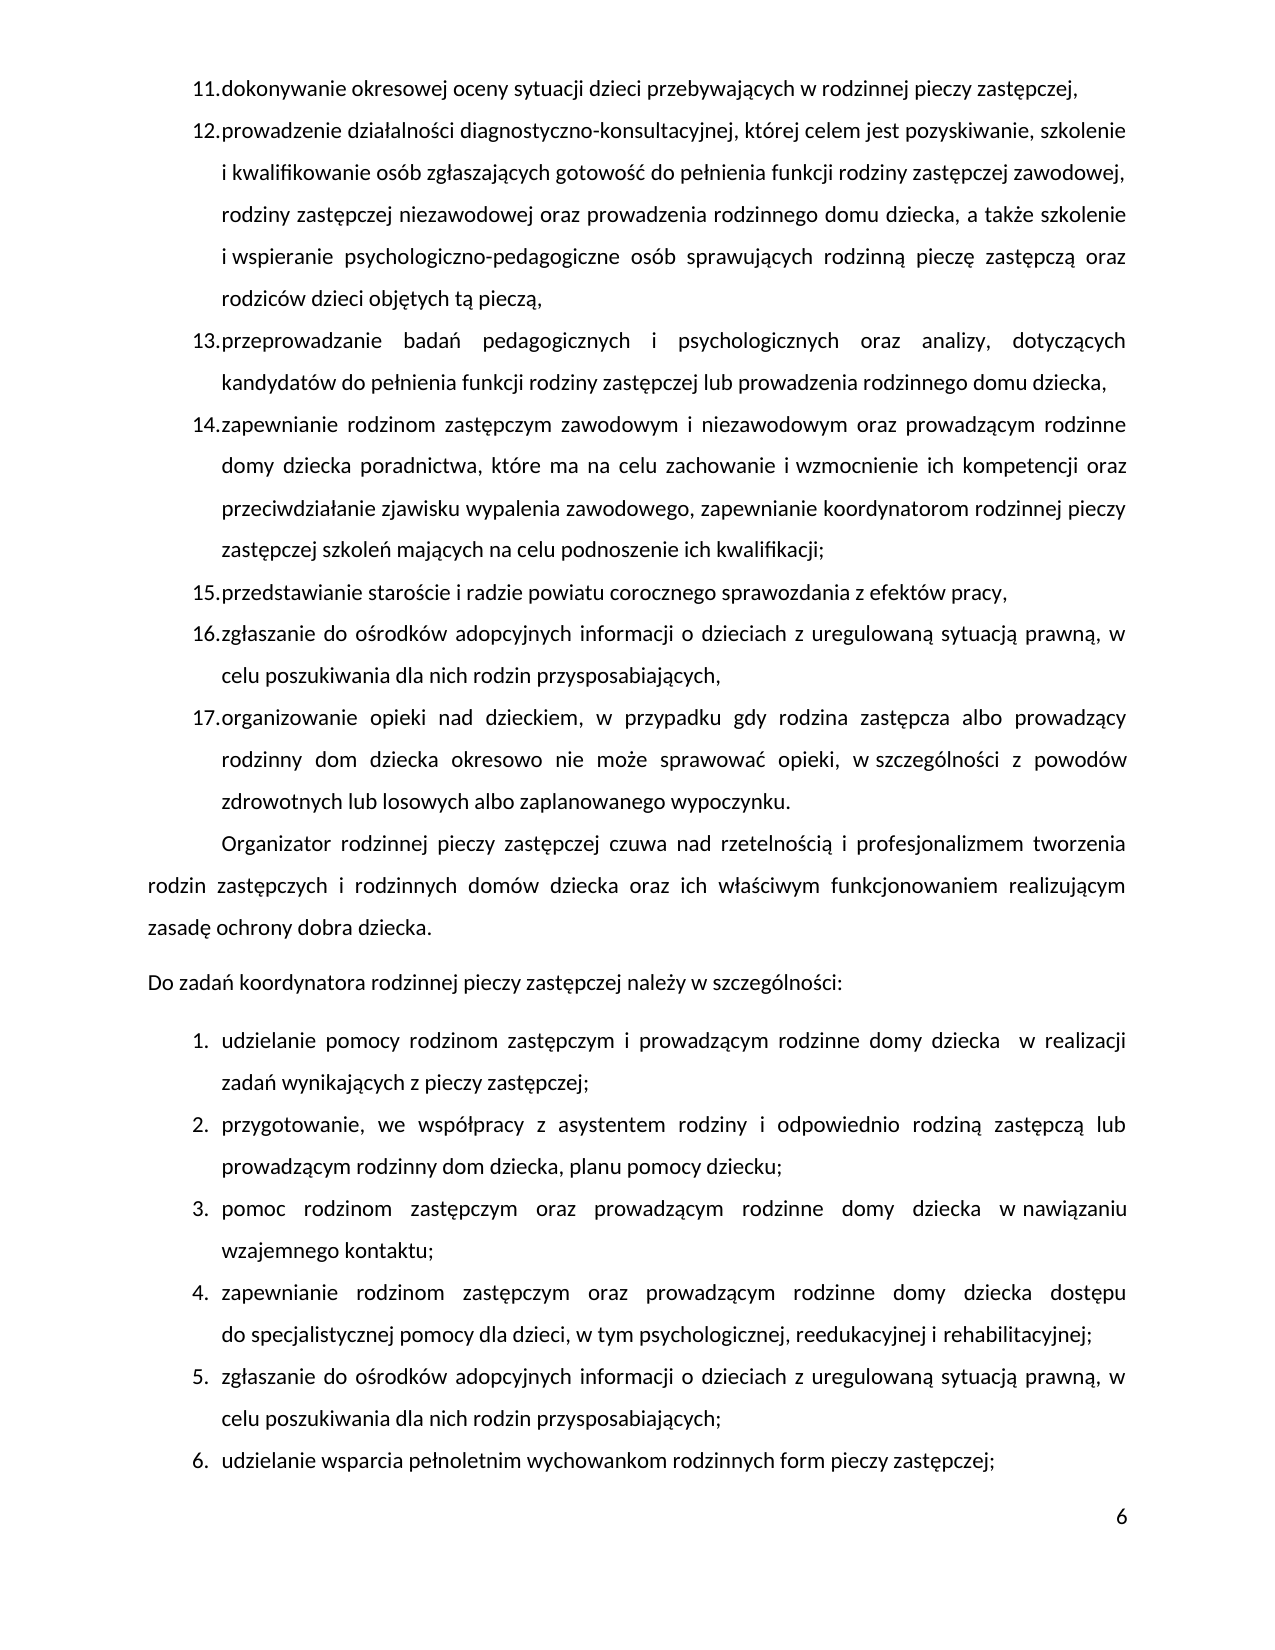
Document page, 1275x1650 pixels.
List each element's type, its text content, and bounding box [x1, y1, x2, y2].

list przeprowadzanie badań pedagogicznych i psychologicznych oraz analizy, dotyczących kandydatów do pełnienia funkcji rodziny zastępczej lub prowadzenia rodzinnego domu dziecka, [192, 326, 1127, 396]
list udzielanie wsparcia pełnoletnim wychowankom rodzinnych form pieczy zastępczej; [192, 1446, 1127, 1474]
list prowadzenie działalności diagnostyczno-konsultacyjnej, której celem jest pozyskiwanie, szkolenie i kwalifikowanie osób zgłaszających gotowość do pełnienia funkcji rodziny zastępczej zawodowej, rodziny zastępczej niezawodowej oraz prowadzenia rodzinnego domu dziecka, a także szkolenie i wspieranie psychologiczno-pedagogiczne osób sprawujących rodzinną pieczę zastępczą oraz rodziców dzieci objętych tą pieczą, [192, 116, 1127, 312]
list dokonywanie okresowej oceny sytuacji dzieci przebywających w rodzinnej pieczy zastępczej, [192, 74, 1127, 102]
list zapewnianie rodzinom zastępczym oraz prowadzącym rodzinne domy dziecka dostępu do specjalistycznej pomocy dla dzieci, w tym psychologicznej, reedukacyjnej i rehabilitacyjnej; [192, 1278, 1127, 1348]
list organizowanie opieki nad dzieckiem, w przypadku gdy rodzina zastępcza albo prowadzący rodzinny dom dziecka okresowo nie może sprawować opieki, w szczególności z powodów zdrowotnych lub losowych albo zaplanowanego wypoczynku. [192, 703, 1127, 816]
text Do zadań koordynatora rodzinnej pieczy zastępczej należy w szczególności: [148, 968, 1127, 996]
list zgłaszanie do ośrodków adopcyjnych informacji o dzieciach z uregulowaną sytuacją prawną, w celu poszukiwania dla nich rodzin przysposabiających, [192, 619, 1127, 689]
list udzielanie pomocy rodzinom zastępczym i prowadzącym rodzinne domy dziecka w realizacji zadań wynikających z pieczy zastępczej; [192, 1027, 1127, 1097]
list przygotowanie, we współpracy z asystentem rodziny i odpowiednio rodziną zastępczą lub prowadzącym rodzinny dom dziecka, planu pomocy dziecku; [192, 1111, 1127, 1181]
list zapewnianie rodzinom zastępczym zawodowym i niezawodowym oraz prowadzącym rodzinne domy dziecka poradnictwa, które ma na celu zachowanie i wzmocnienie ich kompetencji oraz przeciwdziałanie zjawisku wypalenia zawodowego, zapewnianie koordynatorom rodzinnej pieczy zastępczej szkoleń mających na celu podnoszenie ich kwalifikacji; [192, 410, 1127, 564]
list przedstawianie staroście i radzie powiatu corocznego sprawozdania z efektów pracy, [192, 578, 1127, 606]
text Organizator rodzinnej pieczy zastępczej czuwa nad rzetelnością i profesjonalizmem tworzenia rodzin zastępczych i rodzinnych domów dziecka oraz ich właściwym funkcjonowaniem realizującym zasadę ochrony dobra dziecka. [148, 829, 1127, 941]
list zgłaszanie do ośrodków adopcyjnych informacji o dzieciach z uregulowaną sytuacją prawną, w celu poszukiwania dla nich rodzin przysposabiających; [192, 1362, 1127, 1432]
list pomoc rodzinom zastępczym oraz prowadzącym rodzinne domy dziecka w nawiązaniu wzajemnego kontaktu; [192, 1194, 1127, 1264]
